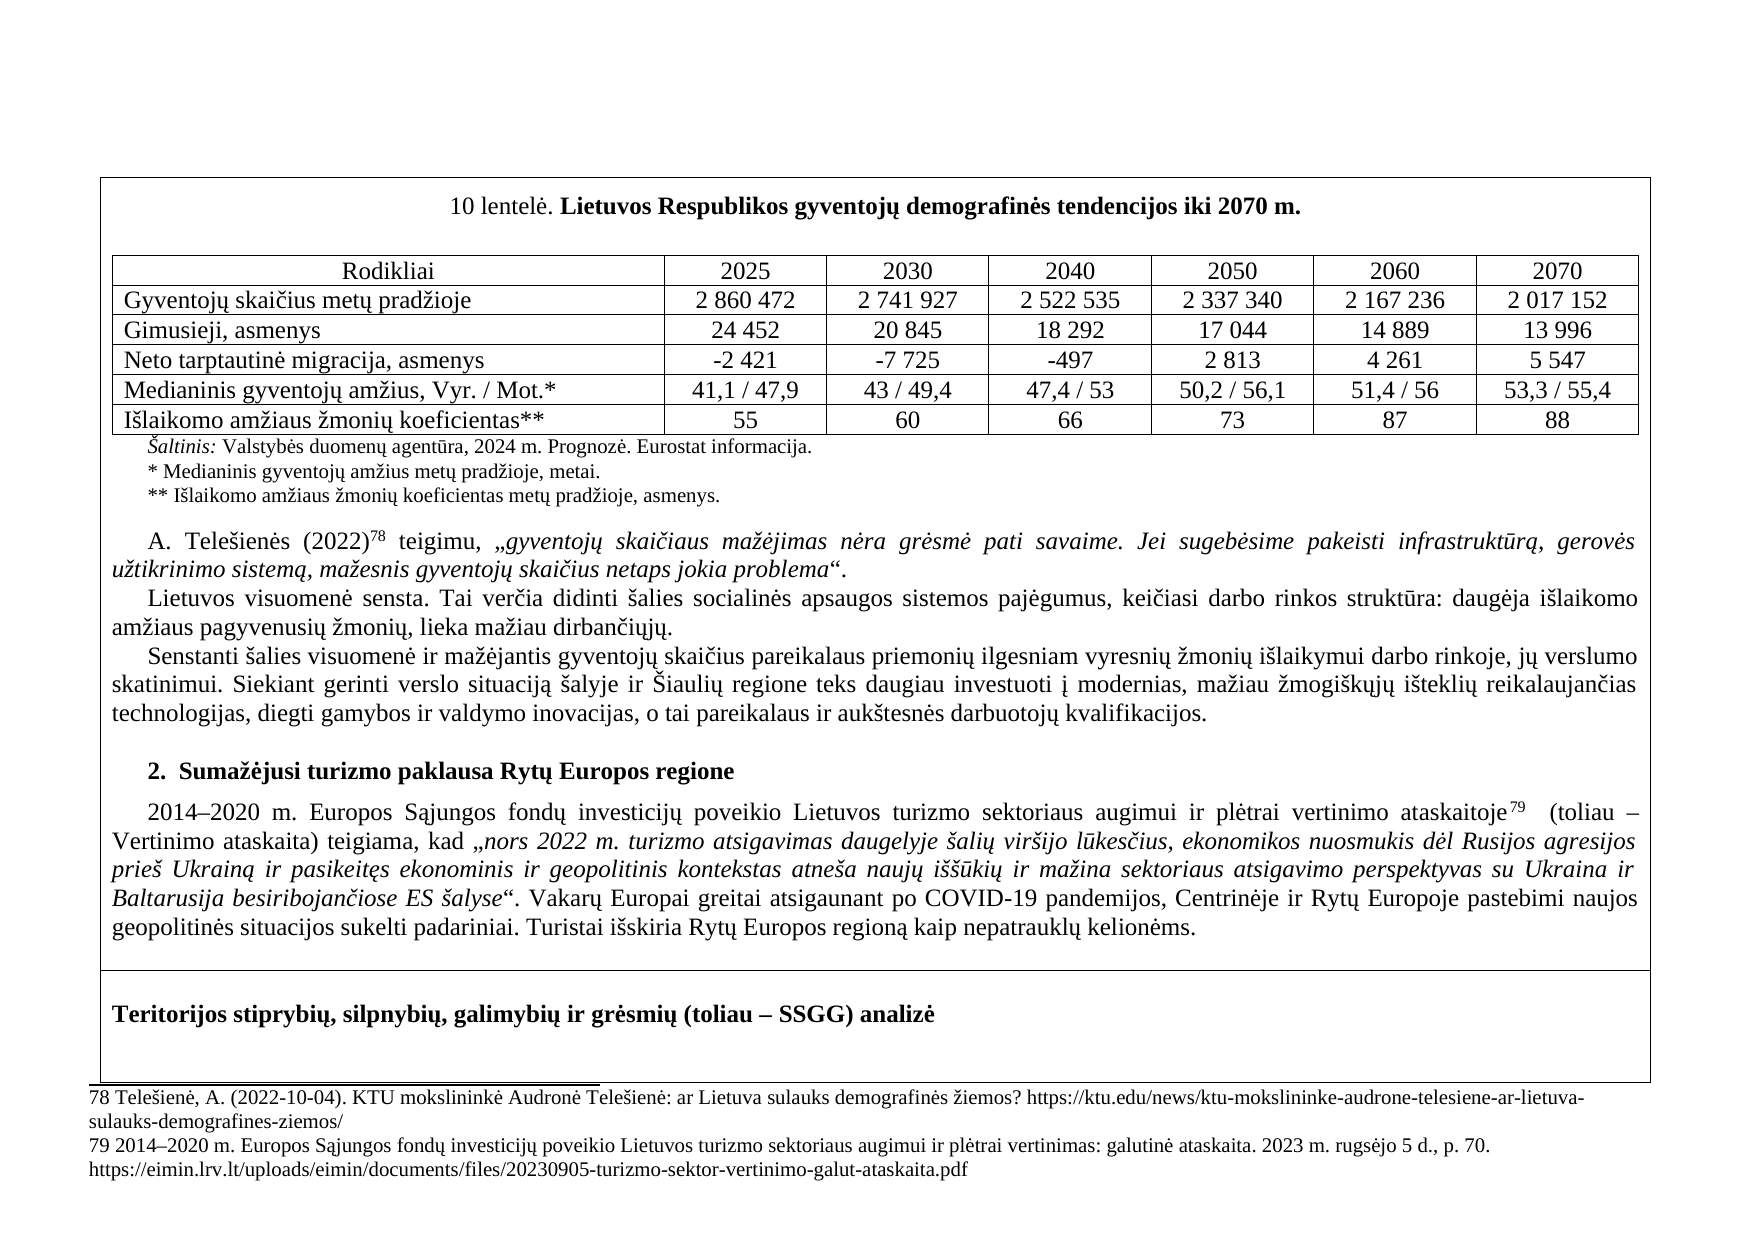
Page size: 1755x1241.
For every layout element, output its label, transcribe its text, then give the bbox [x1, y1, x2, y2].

table_cell 88 [1477, 405, 1638, 433]
table_cell Išlaikomo amžiaus žmonių koeficientas** [113, 405, 664, 433]
table_cell 50,2 / 56,1 [1152, 375, 1313, 404]
table_cell 20 845 [827, 315, 988, 344]
table_cell 5 547 [1477, 345, 1638, 374]
table_cell 43 / 49,4 [827, 375, 988, 404]
table_header 2030 [827, 256, 988, 284]
table_cell Medianinis gyventojų amžius, Vyr. / Mot.* [113, 375, 664, 404]
table_cell 17 044 [1152, 315, 1313, 344]
table_cell 2 813 [1152, 345, 1313, 374]
table_cell 66 [989, 405, 1151, 433]
table_cell Neto tarptautinė migracija, asmenys [113, 345, 664, 374]
table_cell -497 [989, 345, 1151, 374]
table_cell Gimusieji, asmenys [113, 315, 664, 344]
table_cell 55 [665, 405, 826, 433]
table_header Rodikliai [113, 256, 664, 284]
table_cell Teritorijos stiprybių, silpnybių, galimybių ir grėsmių (toliau – SSGG) analizė Problema: nepakankamai realizuojamas Šiaulių regiono potencialas pramonės bei smulkaus ir vidutinio verslo, turizmo srityse, mažėjantys žmogiškieji ištekliai, neužtikrinamas ekonominis ir aplinkosauginis tvarumas. Šiaulių regiono FZ strategija skirta vadovaujantis esamomis regiono stiprybėmis pasinaudoti regionui sudarytomis galimybėmis, siekiant sumažinti regiono silpnybių poveikį FZ situacijai bei išvengti atitinkamų grėsmių šiose vietos savivaldos veiklų srityse: sąlygų verslo ir turizmo plėtrai sudarymas; keleivių vežimo vietiniais maršrutais organizavimas; komunalinių atliekų tvarkymo sistemų diegimas. Į bendrą veiksmų organizavimą bei rezultatų panaudą orientuoti FZ strategijos veiksmai sudaro galimybes stiprinti savivaldybių partnerystę, vienyti turimus išteklius ir efektyviau realizuoti potencialą. Gynybos pramonės plėtra FZ, santykinai didelis ekonominės veiklos potencialas ir specializuotos ekonominės veiklos leidžia padidinti investicinį patrauklumą regione ir pagerinti SVV veiklos sąlygas FZ bei (su sąlyga, kad padidės neformaliojo švietimo sistemos efektyvumas) gali padėti išvengti negatyvių demografinių rodiklių šalyje tendencijų pasekmių. Strateginis požiūris į turizmo sektorių ES lygiu, tarptautiniu mastu žinomi turizmo ištekliai ir prasidėjęs savivaldybių bendradarbiavimas, su sąlyga kad bus geriau pritaikyti lankymui FZ gamtos ir kultūros objektai, pagerinta turizmo informacijos sklaida leis prisitaikyti, kompensuoti sumažėjusios turizmo paklausos Rytų Europos regione poveikį. Augantis išteklių naudojimo efektyvumas ir stiprėjanti žiedinė ekonomika bei FZ integruota atliekų tvarkymo sistema sudaro palankias sąlygas pagerinti FZ atliekų tvarkymo sistemos efektyvumą. FZ pradėta viešojo keleivinio transporto integracija įgalina padidinti FZ viešojo keleivinio transporto sistemos efektyvumą. [101, 971, 1650, 1082]
table_cell 51,4 / 56 [1314, 375, 1476, 404]
table_cell 2 337 340 [1152, 286, 1313, 314]
table_cell 73 [1152, 405, 1313, 433]
table_header 2040 [989, 256, 1151, 284]
table_header 2070 [1477, 256, 1638, 284]
table_cell 18 292 [989, 315, 1151, 344]
table_cell 60 [827, 405, 988, 433]
table_header 2060 [1314, 256, 1476, 284]
table_cell 41,1 / 47,9 [665, 375, 826, 404]
table_cell -7 725 [827, 345, 988, 374]
table_cell 2 741 927 [827, 286, 988, 314]
table_cell 4 261 [1314, 345, 1476, 374]
table_cell 2 167 236 [1314, 286, 1476, 314]
table_header 2025 [665, 256, 826, 284]
table_cell 13 996 [1477, 315, 1638, 344]
table_cell 14 889 [1314, 315, 1476, 344]
table_cell 24 452 [665, 315, 826, 344]
table_header 2050 [1152, 256, 1313, 284]
table_cell 87 [1314, 405, 1476, 433]
table_cell 53,3 / 55,4 [1477, 375, 1638, 404]
table_cell 2 017 152 [1477, 286, 1638, 314]
table_cell -2 421 [665, 345, 826, 374]
table_cell 47,4 / 53 [989, 375, 1151, 404]
table_cell 2 522 535 [989, 286, 1151, 314]
table_cell Gyventojų skaičius metų pradžioje [113, 286, 664, 314]
table_cell Galimybės ir grėsmės FZ problemos sprendimui identifikuotos šios galimybės: 1. Gynybos pramonės plėtra 2024 m. birželio 3 d. Ekonomikos ir inovacijų ministrė pasirašė sutartį su Vokietijos karinės pramonės milžine „Rheinmetall“, kuri į 155 mm artilerijos amunicijos gamyklą 340 hektarų ploto sklype Radviliškio rajono savivaldybėje netoli Baisogalos investuos daugiau nei 180 mln. eurų, joje turėtų būti sukurta bent 150 naujų darbo vietų. Gamyklos statybos turėtų būti pradėtos 2024 metų spalį. Gamyklai, kuri per metus turėtų pagaminti dešimtis tūkstančių šaudmenų, suteiktas didelio investicijų projekto statusas. LR Vyriausybės nuostatos skatinti investicijas į šalies saugumą ir pramonę atveria naujas galimybes FZ, panaudojant regione sukauptą pramonės patirtį. Nuo 2024 m. liepos 1 d. įsigalioja nauji reikalavimai stambiems investiciniams projektams, pagal kuriuos įmonėms bus paprasčiau gauti stambaus investicinio projekto statusą. Iki pusmečio sutrumpintas įsikūrimo terminas stambiems projektams, kurie skirti neatidėliotiniems valstybės ir saugumo poreikiams užtikrinti. Iki šiol iniciatyvos įgyvendinimo preliminarus terminas, per kurį Lietuvoje buvo įgyvendinami gynybos ir saugumo sektoriaus įmonių parengiamieji procesai, truko apie 2–2,5 metų. 2. Strateginis požiūris į turizmo sektorių ES lygiu Europos Sąjungos Tarybos išvados dėl 2030 m. Europos turizmo darbotvarkės išskirtos 4 svarbiausios turizmo ateities kryptys: tvarumas, skaitmeninimas, atsparumas ir MVĮ stiprinimas. Tvarumas. Akcentuojami darnaus vystymosi principai, apimantys ekonominį, aplinkos ir socialinį tvarumą, turizmo vietovių turimų pranašumų, susijusių su gamtos ištekliais, kultūros paveldu išnaudojimą ir gebėjimus suteikti lankytojams unikalių, autentiškų įspūdžių; skatinama „žalioji“ turizmo įmonių įskaitant SVV transformacija. Skaitmeninimas. Skatinamas duomenimis grindžiamų turizmo paslaugų plėtra ir planavimas; Skaitmeninių inovacijų diegimas, reaguojant į naujas tendencijas (pvz., virtualioji realybė, dideli duomenų rinkiniai, blokų grandinės technologijos) ir į kintančius vartotojų lūkesčius SVV ir turizmo vietovių skaitmeninimas infrastruktūros diegimui ir plėtrai, skaitmeninių gebėjimų stiprinimas. Atsparumo didinimas. Skatinamas inovacijų diegimas; mokymasis ir specialistų rengimas; saugumo ir krizių valdymo priemonių diegimas, sąveikos su vietos bendruomenėmis gerinimas. MVĮ stiprinimas. Pabrėžiama MVĮ svarba turizmo ekosistemoje, nes jos sukuria apie 64 % ES turizmo pramonės pridėtinės vertės ir jose dirba 84 % šios srities darbuotojų. 3. Augantis išteklių naudojimo efektyvumas ir stiprėjanti žiedinė ekonomika Įgyvendinant ES atliekų surinkimo ir rūšiavimo politiką daugiausia dėmesio skiriama aplinkos atžvilgiu tvariam atliekų tvarkymui. Efektyvaus išteklių naudojimo Europos planas ir žiedinės ekonomikos dokumentų rinkinys yra ES ekonomikos pertvarkymo iki 2050 m. į tvarią ekonomiką pamatas, jame apibrėžti struktūriniai ir technologiniai pokyčiai, siūlomi išteklių našumo didinimo ir ekonomikos augimo būdai. Bendras ES tikslas – iki 2035 m. perdirbti 65 proc. komunalinių atliekų, 70 proc. pakuočių atliekų, į sąvartynus išmetamų komunalinių atliekų kiekį iki 2035 m. sumažinti iki ne daugiau 10 %. Lietuvos perėjimo prie žiedinės ekonomikos iki 2035 m. gairėse siekiama nustatyti naują, aplinkai draugišką ir klimatui neutralią ekonomikos kryptį, akcentuojamas žiedinis atliekų naudojimas, skatinant atliekų perdirbimą ir pakartotinį naudojimą. Kaip šalies stiprybė pažymimas ir mažėjantis sąvartynuose šalinamų atliekų kiekis. Numatyta galimybė, susijusi su atliekų tvarkymu ir dalies jų pakartotinu naudojimu: Išteklių kiekio užtikrinimas plėtojant antrinių žaliavų rinką ir produktyviau naudojant išteklius. FZ problemos sprendimui identifikuotos šios grėsmės: 1. Negatyvios demografinių rodiklių šalyje tendencijos Nuo 2019 iki 2023 m. gimusiųjų skaičius Lietuvoje mažėjo apie 17,4 %, tokiu pat dydžiu – ir Šiaulių regione. Mažėjantis gimstamumas yra viena iš pagrindinių demografinės senatvės koeficiento, kuris Šiaulių regione yra 156, daug didesnis nei Lietuvoje – 134, augimo priežasčių (žr. 2 lentelę). Su šiais rodikliais susijęs ir medianinis gyventojų amžius, Šiaulių regione ir daugelyje jo savivaldybių ženkliai didesnis nei Lietuvoje, kuris irgi pasižymi augimo tendencija (žr. 9 ir 10 lenteles). 2023 m. Lietuvoje, Šiaulių regione ir visose jo savivaldybėse buvo neigiama natūrali gyventojų kaita, t. y. mirusiųjų skaičius viršijo gimusiųjų skaičių. Nors neto bendroji migracija 2023 m. Lietuvoje ir Šiaulių regione buvo teigiama (žr. 2 lentelę), tačiau neto vidaus migracija 2023 m. nebuvo palanki Šiaulių regionui ir visoms šio regiono savivaldybėms: išvyko daugiau asmenų į kitus Lietuvos regionus nei atvyko (žr. 9 lentelę). 9 lentelė. Šiaulių regiono FZ gyventojų kaita ir amžius 2023 m. Šaltinis: Valstybės duomenų agentūra, 2023 m. duomenys. * Medianinis gyventojų amžius metų pradžioje, metai, Vyr. / Mot. Nekelia optimizmo šalies gyventojų demografinės tendencijos (žr. 10 lentelę). Pagal Eurostat prognozes Lietuvoje po laikino gyventojų skaičiaus didėjimo nuo 2025 m. šalies gyventojų skaičius vėl ims mažėti vis didesniu pagreičiu ir 2070 m. jau nedaug viršys 2 mln. gyventojų. Toliau mažės gimusiųjų skaičius ir sparčiai augs išlaikomo amžiaus žmonių koeficientas: vaikų iki 15 metų amžiaus ir pagyvenusių (65 metų ir vyresnio amžiaus) žmonių skaičius, tenkantis šimtui 15–64 metų amžiaus gyventojų. 10 lentelė. Lietuvos Respublikos gyventojų demografinės tendencijos iki 2070 m. Šaltinis: Valstybės duomenų agentūra, 2024 m. Prognozė. Eurostat informacija. * Medianinis gyventojų amžius metų pradžioje, metai. ** Išlaikomo amžiaus žmonių koeficientas metų pradžioje, asmenys. A. Telešienės (2022) teigimu, „gyventojų skaičiaus mažėjimas nėra grėsmė pati savaime. Jei sugebėsime pakeisti infrastruktūrą, gerovės užtikrinimo sistemą, mažesnis gyventojų skaičius netaps jokia problema“. Lietuvos visuomenė sensta. Tai verčia didinti šalies socialinės apsaugos sistemos pajėgumus, keičiasi darbo rinkos struktūra: daugėja išlaikomo amžiaus pagyvenusių žmonių, lieka mažiau dirbančiųjų. Senstanti šalies visuomenė ir mažėjantis gyventojų skaičius pareikalaus priemonių ilgesniam vyresnių žmonių išlaikymui darbo rinkoje, jų verslumo skatinimui. Siekiant gerinti verslo situaciją šalyje ir Šiaulių regione teks daugiau investuoti į modernias, mažiau žmogiškųjų išteklių reikalaujančias technologijas, diegti gamybos ir valdymo inovacijas, o tai pareikalaus ir aukštesnės darbuotojų kvalifikacijos. 2. Sumažėjusi turizmo paklausa Rytų Europos regione 2014–2020 m. Europos Sąjungos fondų investicijų poveikio Lietuvos turizmo sektoriaus augimui ir plėtrai vertinimo ataskaitoje (toliau – Vertinimo ataskaita) teigiama, kad „nors 2022 m. turizmo atsigavimas daugelyje šalių viršijo lūkesčius, ekonomikos nuosmukis dėl Rusijos agresijos prieš Ukrainą ir pasikeitęs ekonominis ir geopolitinis kontekstas atneša naujų iššūkių ir mažina sektoriaus atsigavimo perspektyvas su Ukraina ir Baltarusija besiribojančiose ES šalyse“. Vakarų Europai greitai atsigaunant po COVID-19 pandemijos, Centrinėje ir Rytų Europoje pastebimi naujos geopolitinės situacijos sukelti padariniai. Turistai išskiria Rytų Europos regioną kaip nepatrauklų kelionėms. [101, 178, 1650, 969]
table_cell 2 860 472 [665, 286, 826, 314]
